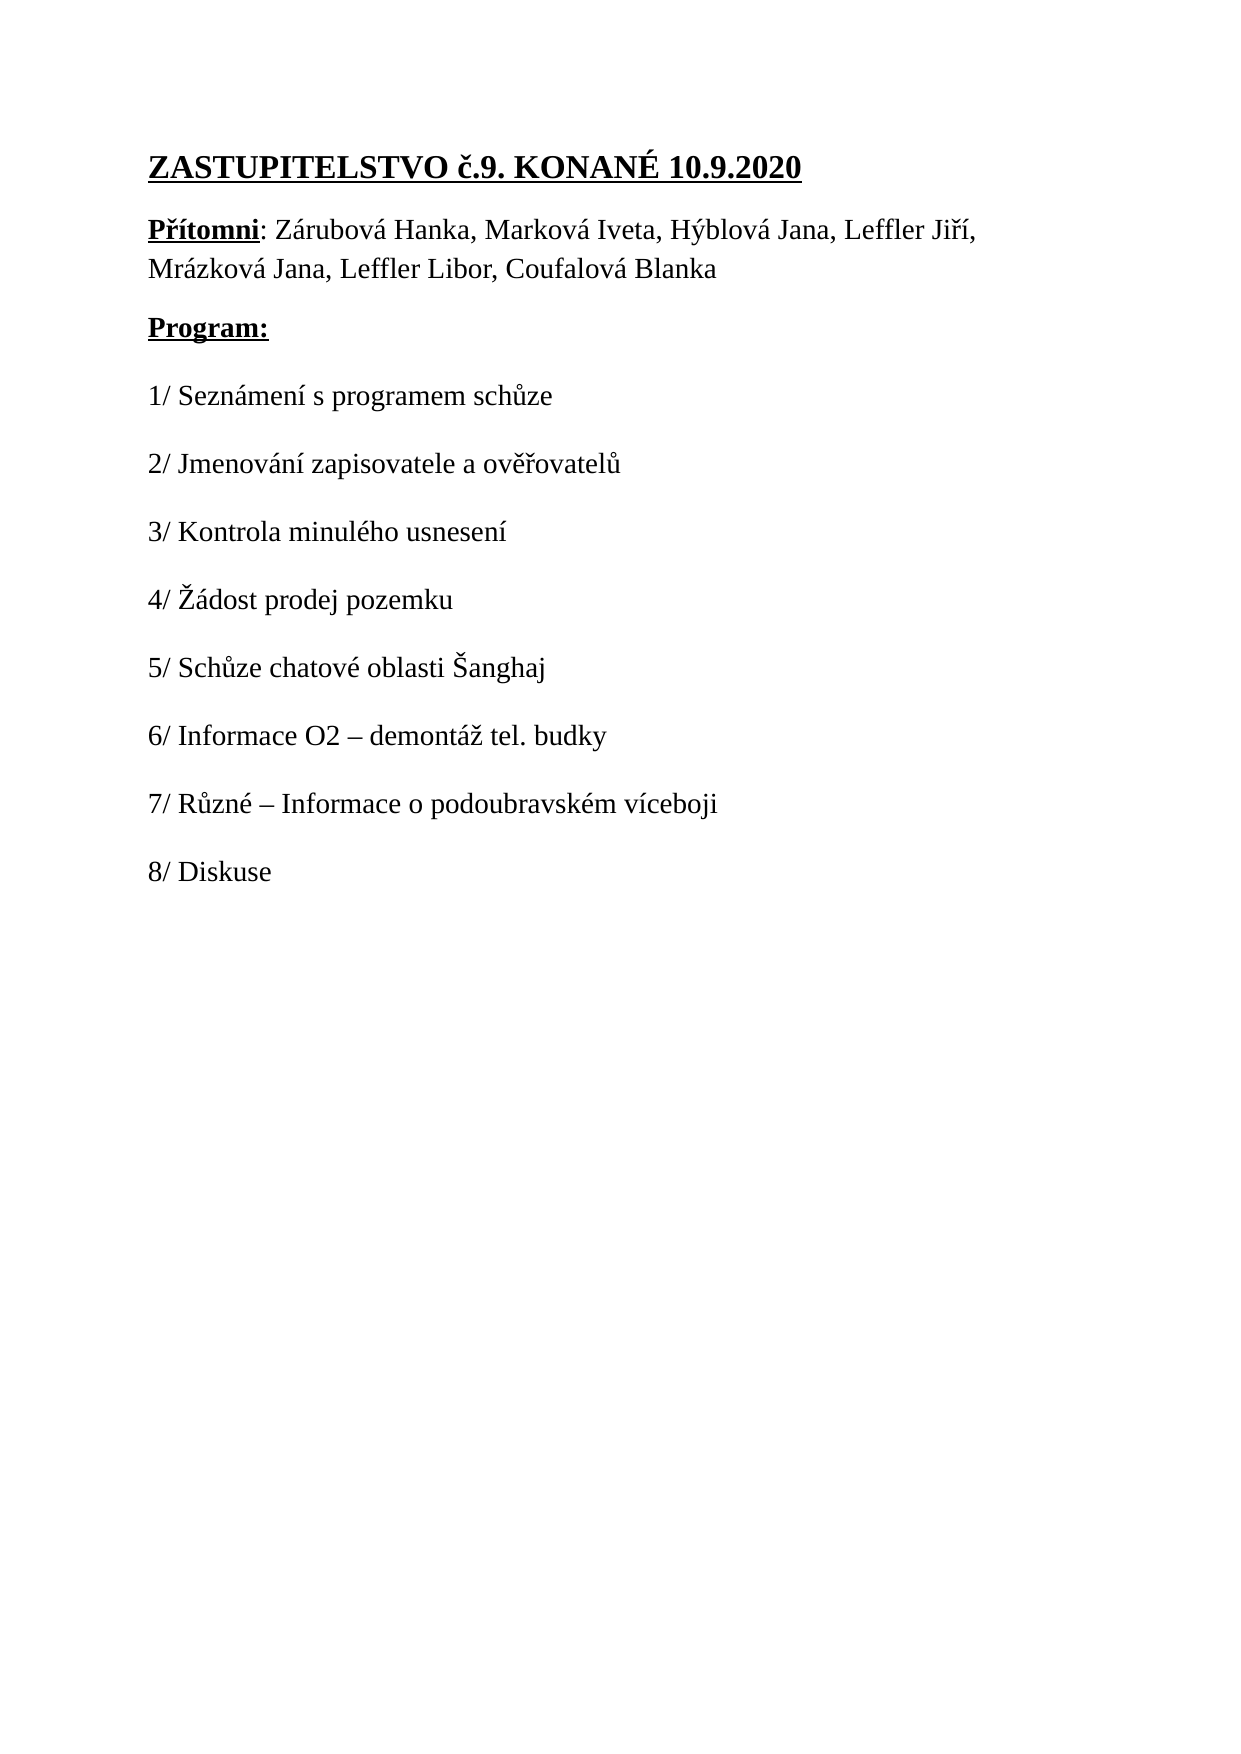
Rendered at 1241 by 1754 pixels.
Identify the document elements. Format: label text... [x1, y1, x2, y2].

text ZASTUPITELSTVO č.9. KONANÉ 10.9.2020 [148, 148, 1093, 186]
text 1/ Seznámení s programem schůze [148, 378, 1093, 412]
text 7/ Různé – Informace o podoubravském víceboji [148, 787, 1093, 820]
text 4/ Žádost prodej pozemku [148, 582, 1093, 616]
text Program: [148, 310, 1093, 344]
text 5/ Schůze chatové oblasti Šanghaj [148, 651, 1093, 684]
text Přítomni: Zárubová Hanka, Marková Iveta, Hýblová Jana, Leffler Jiří, Mrázková Jana, Leffler Libor, Coufalová Blanka [148, 212, 1093, 284]
text 8/ Diskuse [148, 854, 1093, 888]
text 2/ Jmenování zapisovatele a ověřovatelů [148, 446, 1093, 480]
text 3/ Kontrola minulého usnesení [148, 514, 1093, 548]
text 6/ Informace O2 – demontáž tel. budky [148, 718, 1093, 752]
